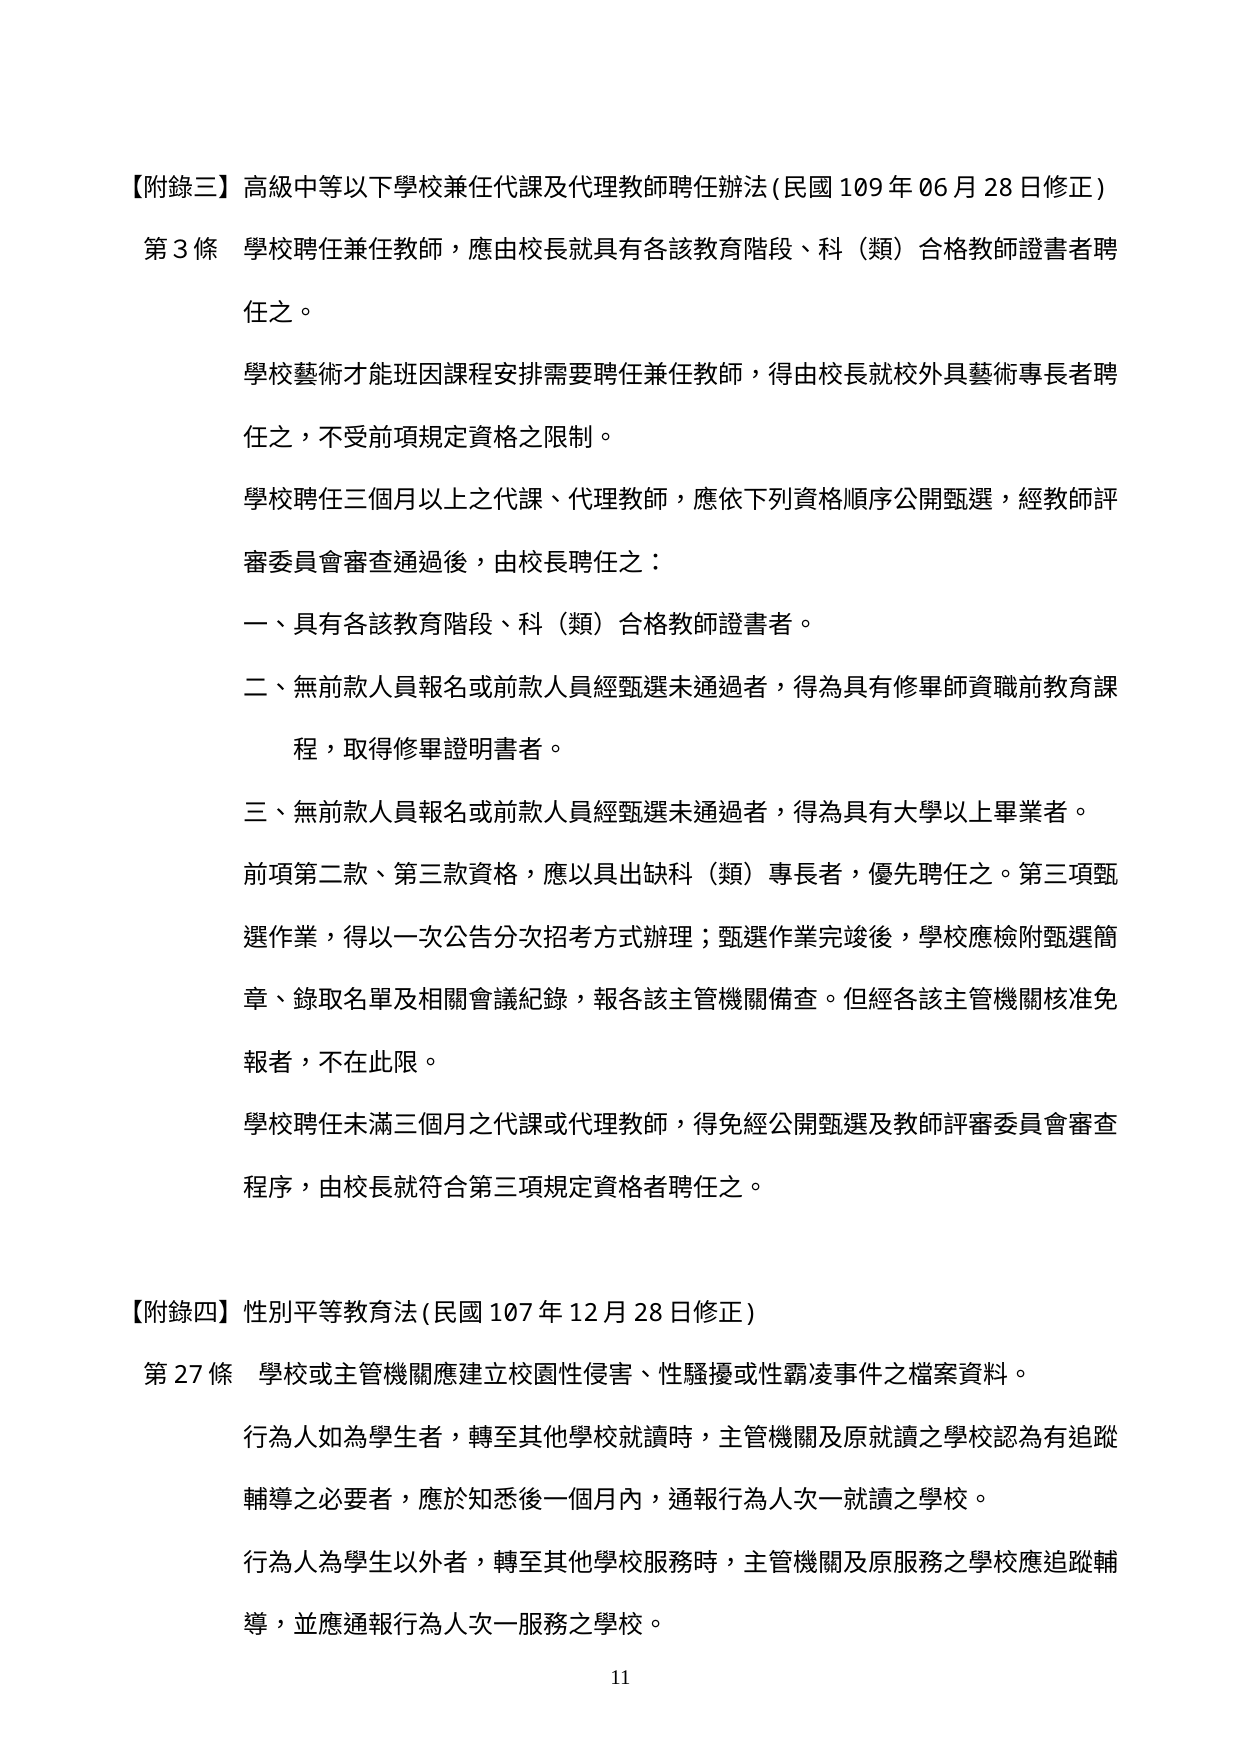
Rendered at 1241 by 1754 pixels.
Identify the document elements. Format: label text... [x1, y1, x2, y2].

text 前項第二款、第三款資格，應以具出缺科（類）專長者，優先聘任之。第三項甄選作業，得以一次公告分次招考方式辦理；甄選作業完竣後，學校應檢附甄選簡章、錄取名單及相關會議紀錄，報各該主管機關備查。但經各該主管機關核准免報者，不在此限。 [243, 831, 1122, 1081]
text 學校藝術才能班因課程安排需要聘任兼任教師，得由校長就校外具藝術專長者聘任之，不受前項規定資格之限制。 [243, 331, 1122, 456]
text 【附錄四】性別平等教育法(民國107年12月28日修正) [118, 1268, 1122, 1331]
text 一、具有各該教育階段、科（類）合格教師證書者。 [243, 581, 1122, 643]
text 第27條 學校或主管機關應建立校園性侵害、性騷擾或性霸凌事件之檔案資料。 [143, 1331, 1122, 1393]
text 行為人為學生以外者，轉至其他學校服務時，主管機關及原服務之學校應追蹤輔導，並應通報行為人次一服務之學校。 [243, 1518, 1122, 1643]
text 第３條 學校聘任兼任教師，應由校長就具有各該教育階段、科（類）合格教師證書者聘任之。 [143, 206, 1122, 331]
text 二、無前款人員報名或前款人員經甄選未通過者，得為具有修畢師資職前教育課程，取得修畢證明書者。 [243, 643, 1122, 768]
text 學校聘任未滿三個月之代課或代理教師，得免經公開甄選及教師評審委員會審查程序，由校長就符合第三項規定資格者聘任之。 [243, 1081, 1122, 1206]
text 學校聘任三個月以上之代課、代理教師，應依下列資格順序公開甄選，經教師評審委員會審查通過後，由校長聘任之： [243, 456, 1122, 581]
text 三、無前款人員報名或前款人員經甄選未通過者，得為具有大學以上畢業者。 [243, 768, 1122, 831]
text 行為人如為學生者，轉至其他學校就讀時，主管機關及原就讀之學校認為有追蹤輔導之必要者，應於知悉後一個月內，通報行為人次一就讀之學校。 [243, 1393, 1122, 1518]
text 【附錄三】高級中等以下學校兼任代課及代理教師聘任辦法(民國109年06月28日修正) [118, 143, 1122, 206]
